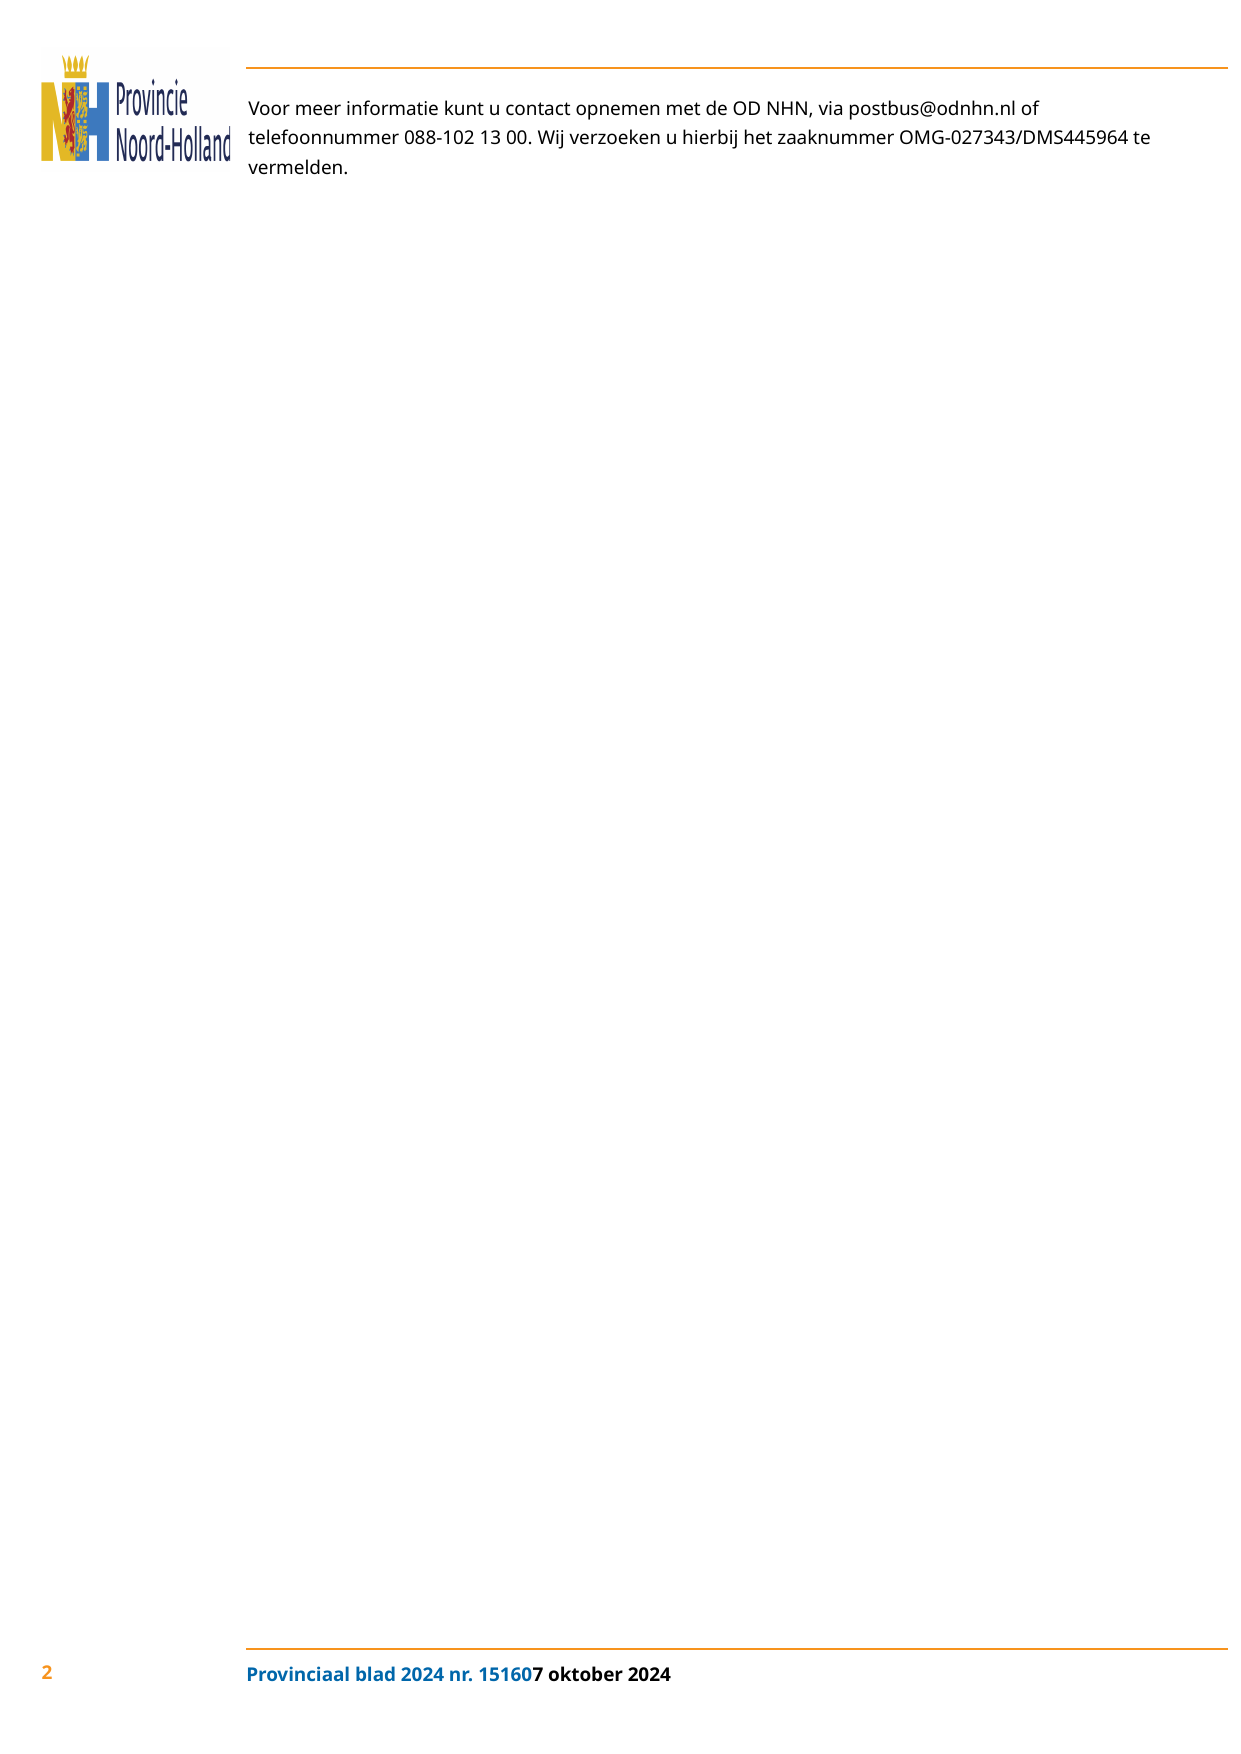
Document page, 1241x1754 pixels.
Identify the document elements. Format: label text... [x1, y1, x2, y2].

text Voor meer informatie kunt u contact opnemen met de OD NHN, via postbus@odnhn.nl of telefoonnummer 088-102 13 00. Wij verzoeken u hierbij het zaaknummer OMG-027343/DMS445964 te vermelden. [248, 95, 1152, 180]
picture [41, 47, 231, 172]
